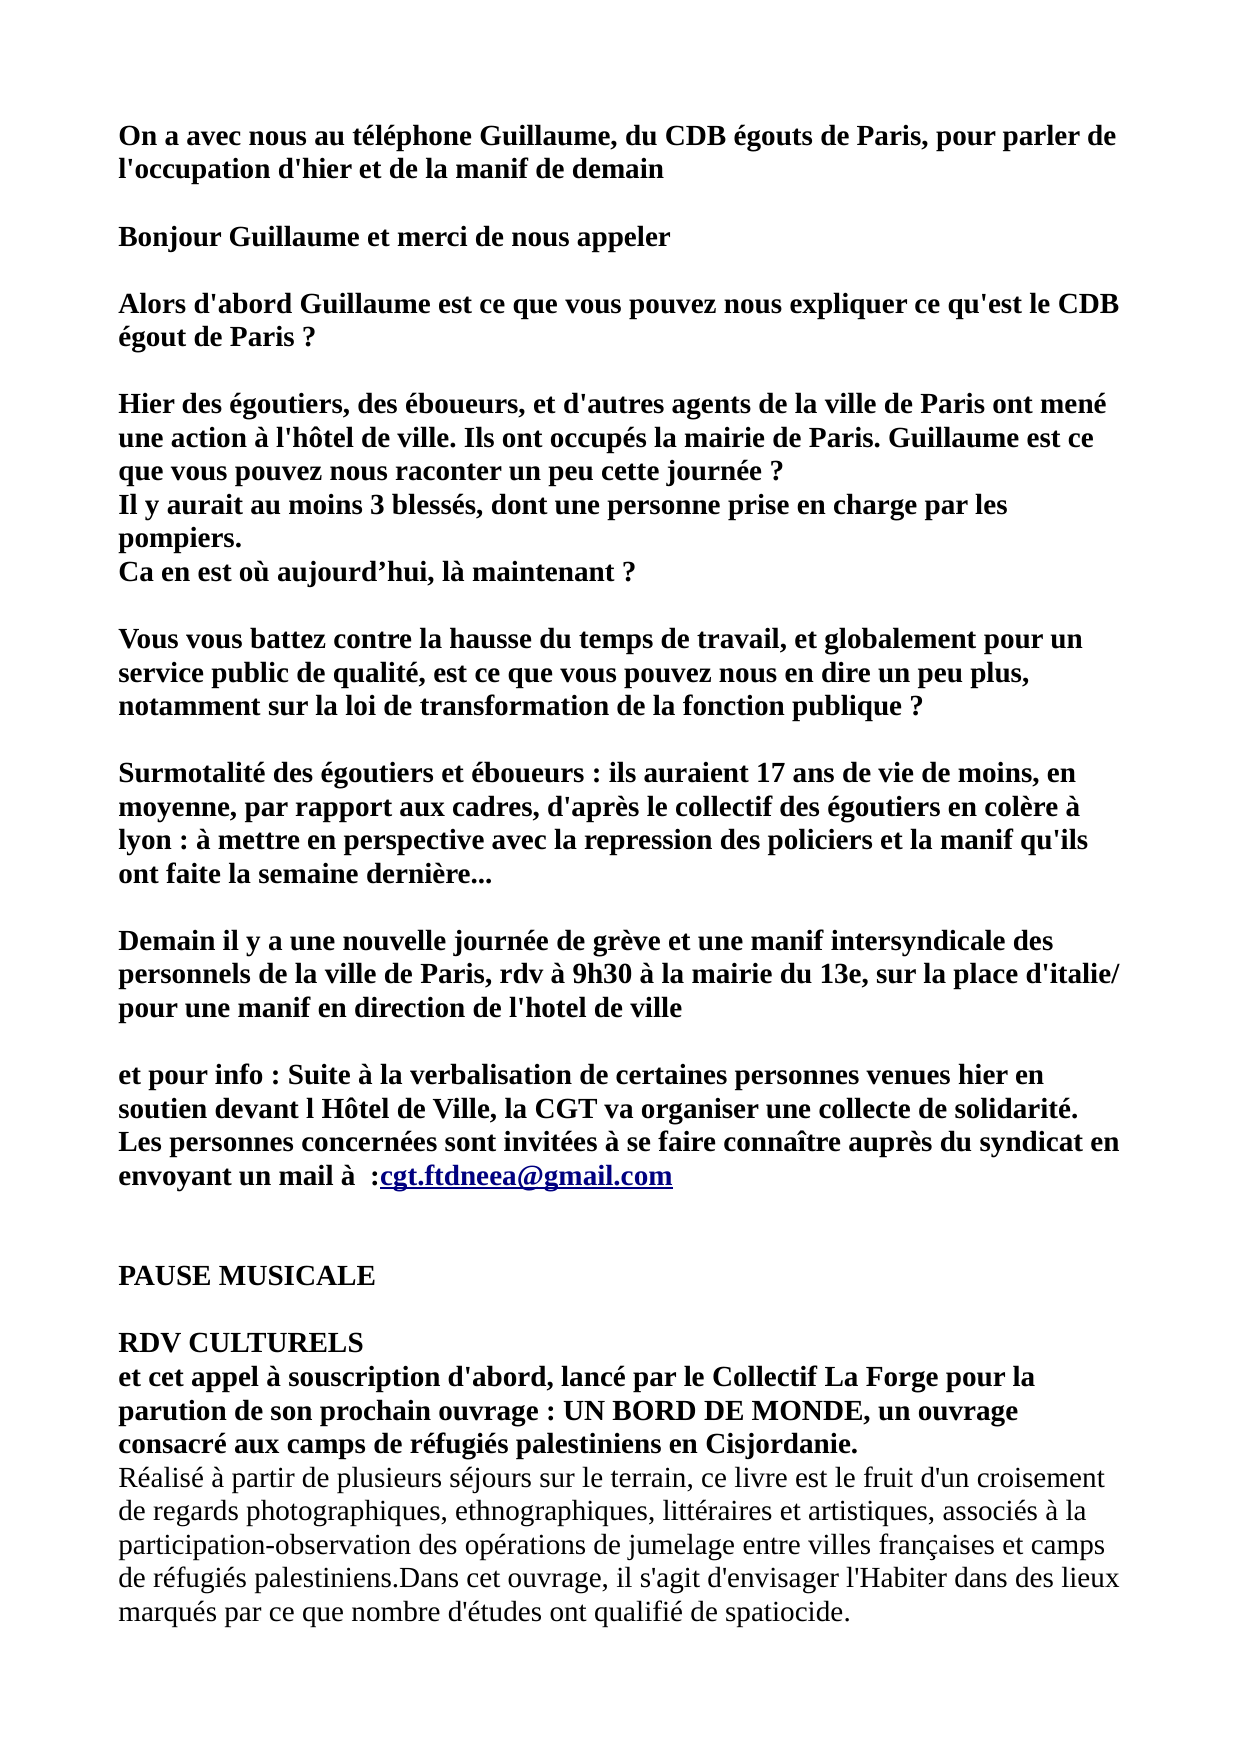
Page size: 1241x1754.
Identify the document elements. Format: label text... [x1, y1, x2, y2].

text Alors d'abord Guillaume est ce que vous pouvez nous expliquer ce qu'est le CDB égout de Paris ? [118, 286, 1122, 353]
text Demain il y a une nouvelle journée de grève et une manif intersyndicale des personnels de la ville de Paris, rdv à 9h30 à la mairie du 13e, sur la place d'italie/ [118, 923, 1122, 990]
text Les personnes concernées sont invitées à se faire connaître auprès du syndicat en envoyant un mail à :cgt.ftdneea@gmail.com [118, 1124, 1122, 1191]
text Hier des égoutiers, des éboueurs, et d'autres agents de la ville de Paris ont mené une action à l'hôtel de ville. Ils ont occupés la mairie de Paris. Guillaume est ce que vous pouvez nous raconter un peu cette journée ? [118, 386, 1122, 487]
text pour une manif en direction de l'hotel de ville [118, 990, 1122, 1024]
text Surmotalité des égoutiers et éboueurs : ils auraient 17 ans de vie de moins, en moyenne, par rapport aux cadres, d'après le collectif des égoutiers en colère à lyon : à mettre en perspective avec la repression des policiers et la manif qu'ils ont faite la semaine dernière... [118, 755, 1122, 889]
text Il y aurait au moins 3 blessés, dont une personne prise en charge par les pompiers. [118, 487, 1122, 554]
text et pour info : Suite à la verbalisation de certaines personnes venues hier en soutien devant l Hôtel de Ville, la CGT va organiser une collecte de solidarité. [118, 1057, 1122, 1124]
text Ca en est où aujourd’hui, là maintenant ? [118, 554, 1122, 588]
text On a avec nous au téléphone Guillaume, du CDB égouts de Paris, pour parler de l'occupation d'hier et de la manif de demain [118, 118, 1122, 185]
text RDV CULTURELS [118, 1326, 1122, 1359]
text PAUSE MUSICALE [118, 1258, 1122, 1292]
text Bonjour Guillaume et merci de nous appeler [118, 219, 1122, 252]
text et cet appel à souscription d'abord, lancé par le Collectif La Forge pour la parution de son prochain ouvrage : UN BORD DE MONDE, un ouvrage consacré aux camps de réfugiés palestiniens en Cisjordanie. [118, 1359, 1122, 1460]
text Vous vous battez contre la hausse du temps de travail, et globalement pour un service public de qualité, est ce que vous pouvez nous en dire un peu plus, notamment sur la loi de transformation de la fonction publique ? [118, 621, 1122, 722]
text Réalisé à partir de plusieurs séjours sur le terrain, ce livre est le fruit d'un croisement de regards photographiques, ethnographiques, littéraires et artistiques, associés à la participation-observation des opérations de jumelage entre villes françaises et camps de réfugiés palestiniens.Dans cet ouvrage, il s'agit d'envisager l'Habiter dans des lieux marqués par ce que nombre d'études ont qualifié de spatiocide. [118, 1460, 1122, 1627]
